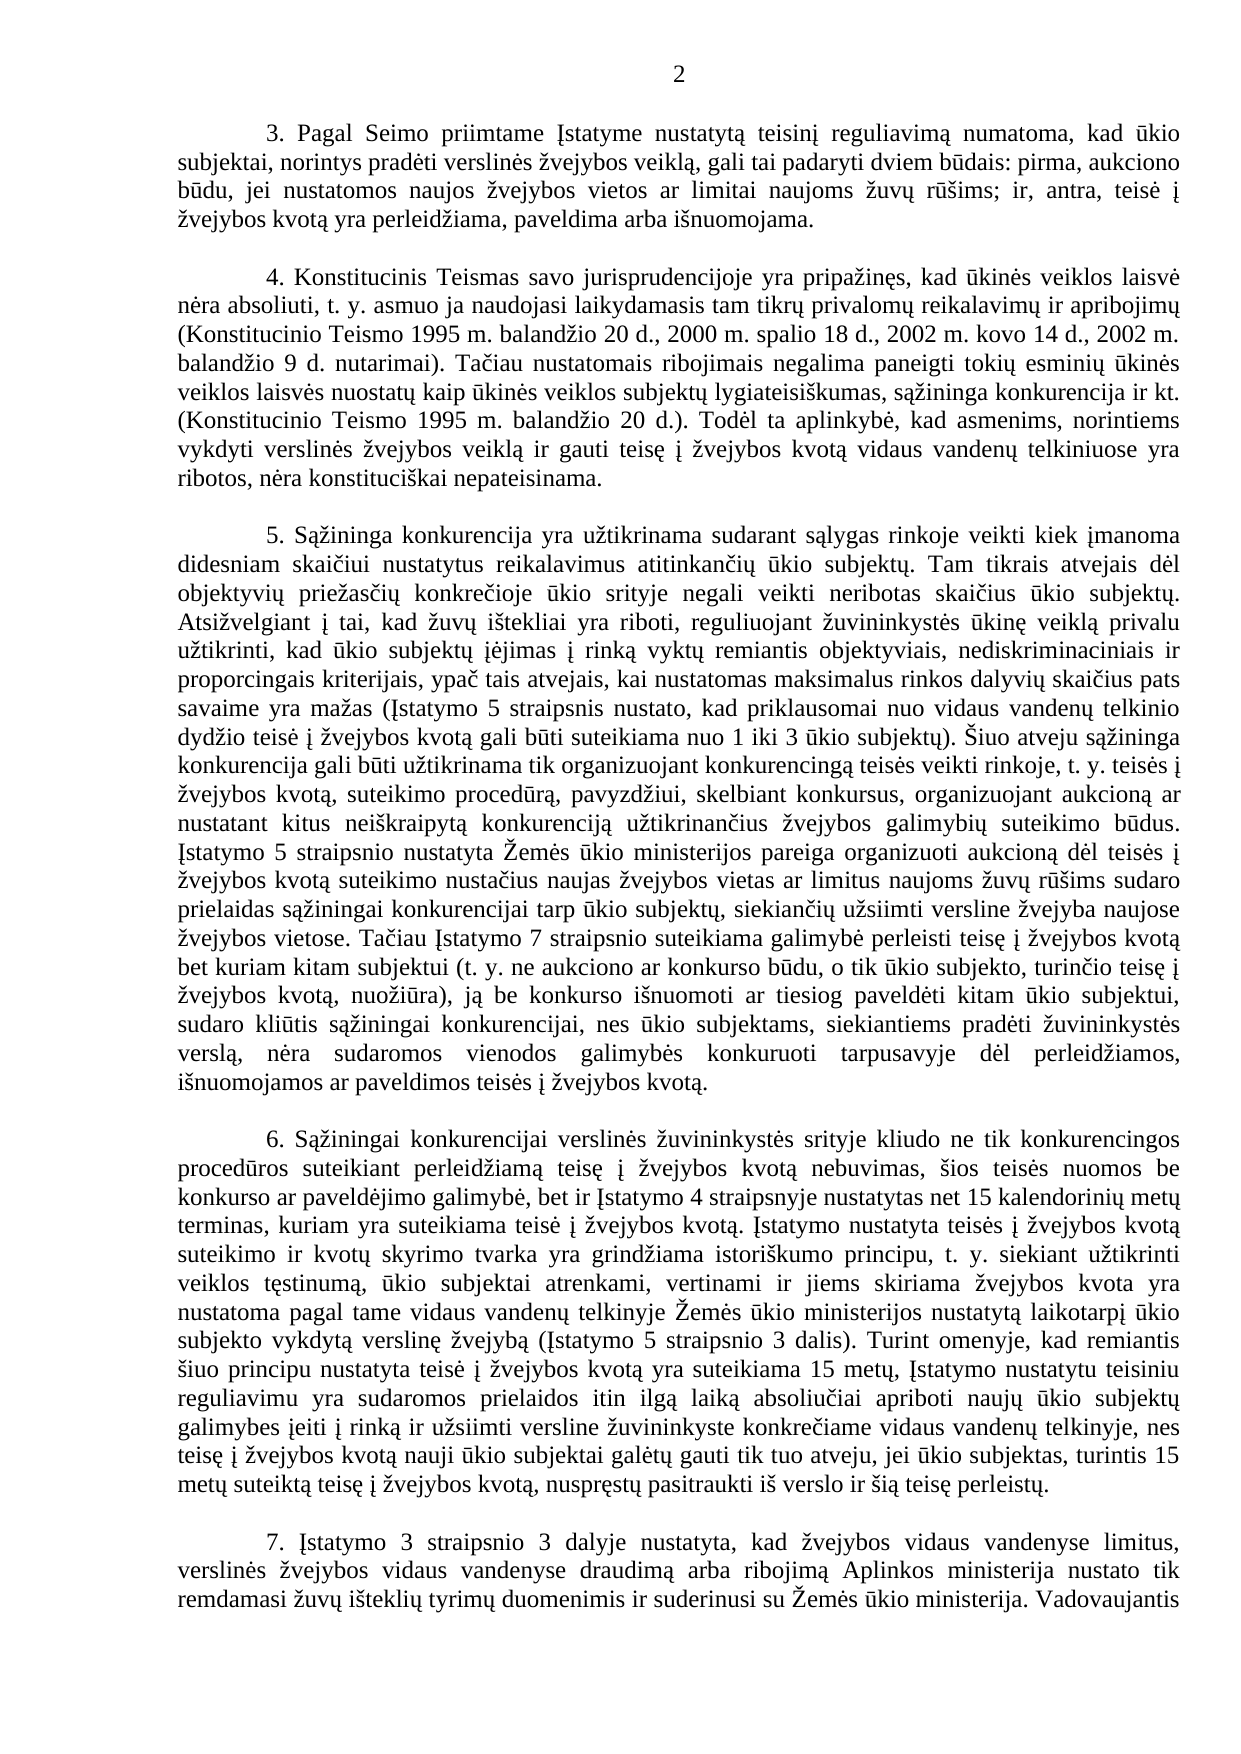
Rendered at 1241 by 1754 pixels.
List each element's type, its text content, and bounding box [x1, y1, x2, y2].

text 5. Sąžininga konkurencija yra užtikrinama sudarant sąlygas rinkoje veikti kiek įmanoma didesniam skaičiui nustatytus reikalavimus atitinkančių ūkio subjektų. Tam tikrais atvejais dėl objektyvių priežasčių konkrečioje ūkio srityje negali veikti neribotas skaičius ūkio subjektų. Atsižvelgiant į tai, kad žuvų ištekliai yra riboti, reguliuojant žuvininkystės ūkinę veiklą privalu užtikrinti, kad ūkio subjektų įėjimas į rinką vyktų remiantis objektyviais, nediskriminaciniais ir proporcingais kriterijais, ypač tais atvejais, kai nustatomas maksimalus rinkos dalyvių skaičius pats savaime yra mažas (Įstatymo 5 straipsnis nustato, kad priklausomai nuo vidaus vandenų telkinio dydžio teisė į žvejybos kvotą gali būti suteikiama nuo 1 iki 3 ūkio subjektų). Šiuo atveju sąžininga konkurencija gali būti užtikrinama tik organizuojant konkurencingą teisės veikti rinkoje, t. y. teisės į žvejybos kvotą, suteikimo procedūrą, pavyzdžiui, skelbiant konkursus, organizuojant aukcioną ar nustatant kitus neiškraipytą konkurenciją užtikrinančius žvejybos galimybių suteikimo būdus. Įstatymo 5 straipsnio nustatyta Žemės ūkio ministerijos pareiga organizuoti aukcioną dėl teisės į žvejybos kvotą suteikimo nustačius naujas žvejybos vietas ar limitus naujoms žuvų rūšims sudaro prielaidas sąžiningai konkurencijai tarp ūkio subjektų, siekiančių užsiimti versline žvejyba naujose žvejybos vietose. Tačiau Įstatymo 7 straipsnio suteikiama galimybė perleisti teisę į žvejybos kvotą bet kuriam kitam subjektui (t. y. ne aukciono ar konkurso būdu, o tik ūkio subjekto, turinčio teisę į žvejybos kvotą, nuožiūra), ją be konkurso išnuomoti ar tiesiog paveldėti kitam ūkio subjektui, sudaro kliūtis sąžiningai konkurencijai, nes ūkio subjektams, siekiantiems pradėti žuvininkystės verslą, nėra sudaromos vienodos galimybės konkuruoti tarpusavyje dėl perleidžiamos, išnuomojamos ar paveldimos teisės į žvejybos kvotą. [177, 521, 1181, 1096]
text 3. Pagal Seimo priimtame Įstatyme nustatytą teisinį reguliavimą numatoma, kad ūkio subjektai, norintys pradėti verslinės žvejybos veiklą, gali tai padaryti dviem būdais: pirma, aukciono būdu, jei nustatomos naujos žvejybos vietos ar limitai naujoms žuvų rūšims; ir, antra, teisė į žvejybos kvotą yra perleidžiama, paveldima arba išnuomojama. [177, 118, 1181, 233]
text 6. Sąžiningai konkurencijai verslinės žuvininkystės srityje kliudo ne tik konkurencingos procedūros suteikiant perleidžiamą teisę į žvejybos kvotą nebuvimas, šios teisės nuomos be konkurso ar paveldėjimo galimybė, bet ir Įstatymo 4 straipsnyje nustatytas net 15 kalendorinių metų terminas, kuriam yra suteikiama teisė į žvejybos kvotą. Įstatymo nustatyta teisės į žvejybos kvotą suteikimo ir kvotų skyrimo tvarka yra grindžiama istoriškumo principu, t. y. siekiant užtikrinti veiklos tęstinumą, ūkio subjektai atrenkami, vertinami ir jiems skiriama žvejybos kvota yra nustatoma pagal tame vidaus vandenų telkinyje Žemės ūkio ministerijos nustatytą laikotarpį ūkio subjekto vykdytą verslinę žvejybą (Įstatymo 5 straipsnio 3 dalis). Turint omenyje, kad remiantis šiuo principu nustatyta teisė į žvejybos kvotą yra suteikiama 15 metų, Įstatymo nustatytu teisiniu reguliavimu yra sudaromos prielaidos itin ilgą laiką absoliučiai apriboti naujų ūkio subjektų galimybes įeiti į rinką ir užsiimti versline žuvininkyste konkrečiame vidaus vandenų telkinyje, nes teisę į žvejybos kvotą nauji ūkio subjektai galėtų gauti tik tuo atveju, jei ūkio subjektas, turintis 15 metų suteiktą teisę į žvejybos kvotą, nuspręstų pasitraukti iš verslo ir šią teisę perleistų. [177, 1124, 1181, 1498]
text 4. Konstitucinis Teismas savo jurisprudencijoje yra pripažinęs, kad ūkinės veiklos laisvė nėra absoliuti, t. y. asmuo ja naudojasi laikydamasis tam tikrų privalomų reikalavimų ir apribojimų (Konstitucinio Teismo 1995 m. balandžio 20 d., 2000 m. spalio 18 d., 2002 m. kovo 14 d., 2002 m. balandžio 9 d. nutarimai). Tačiau nustatomais ribojimais negalima paneigti tokių esminių ūkinės veiklos laisvės nuostatų kaip ūkinės veiklos subjektų lygiateisiškumas, sąžininga konkurencija ir kt. (Konstitucinio Teismo 1995 m. balandžio 20 d.). Todėl ta aplinkybė, kad asmenims, norintiems vykdyti verslinės žvejybos veiklą ir gauti teisę į žvejybos kvotą vidaus vandenų telkiniuose yra ribotos, nėra konstituciškai nepateisinama. [177, 262, 1181, 492]
text 7. Įstatymo 3 straipsnio 3 dalyje nustatyta, kad žvejybos vidaus vandenyse limitus, verslinės žvejybos vidaus vandenyse draudimą arba ribojimą Aplinkos ministerija nustato tik remdamasi žuvų išteklių tyrimų duomenimis ir suderinusi su Žemės ūkio ministerija. Vadovaujantis [177, 1527, 1181, 1613]
